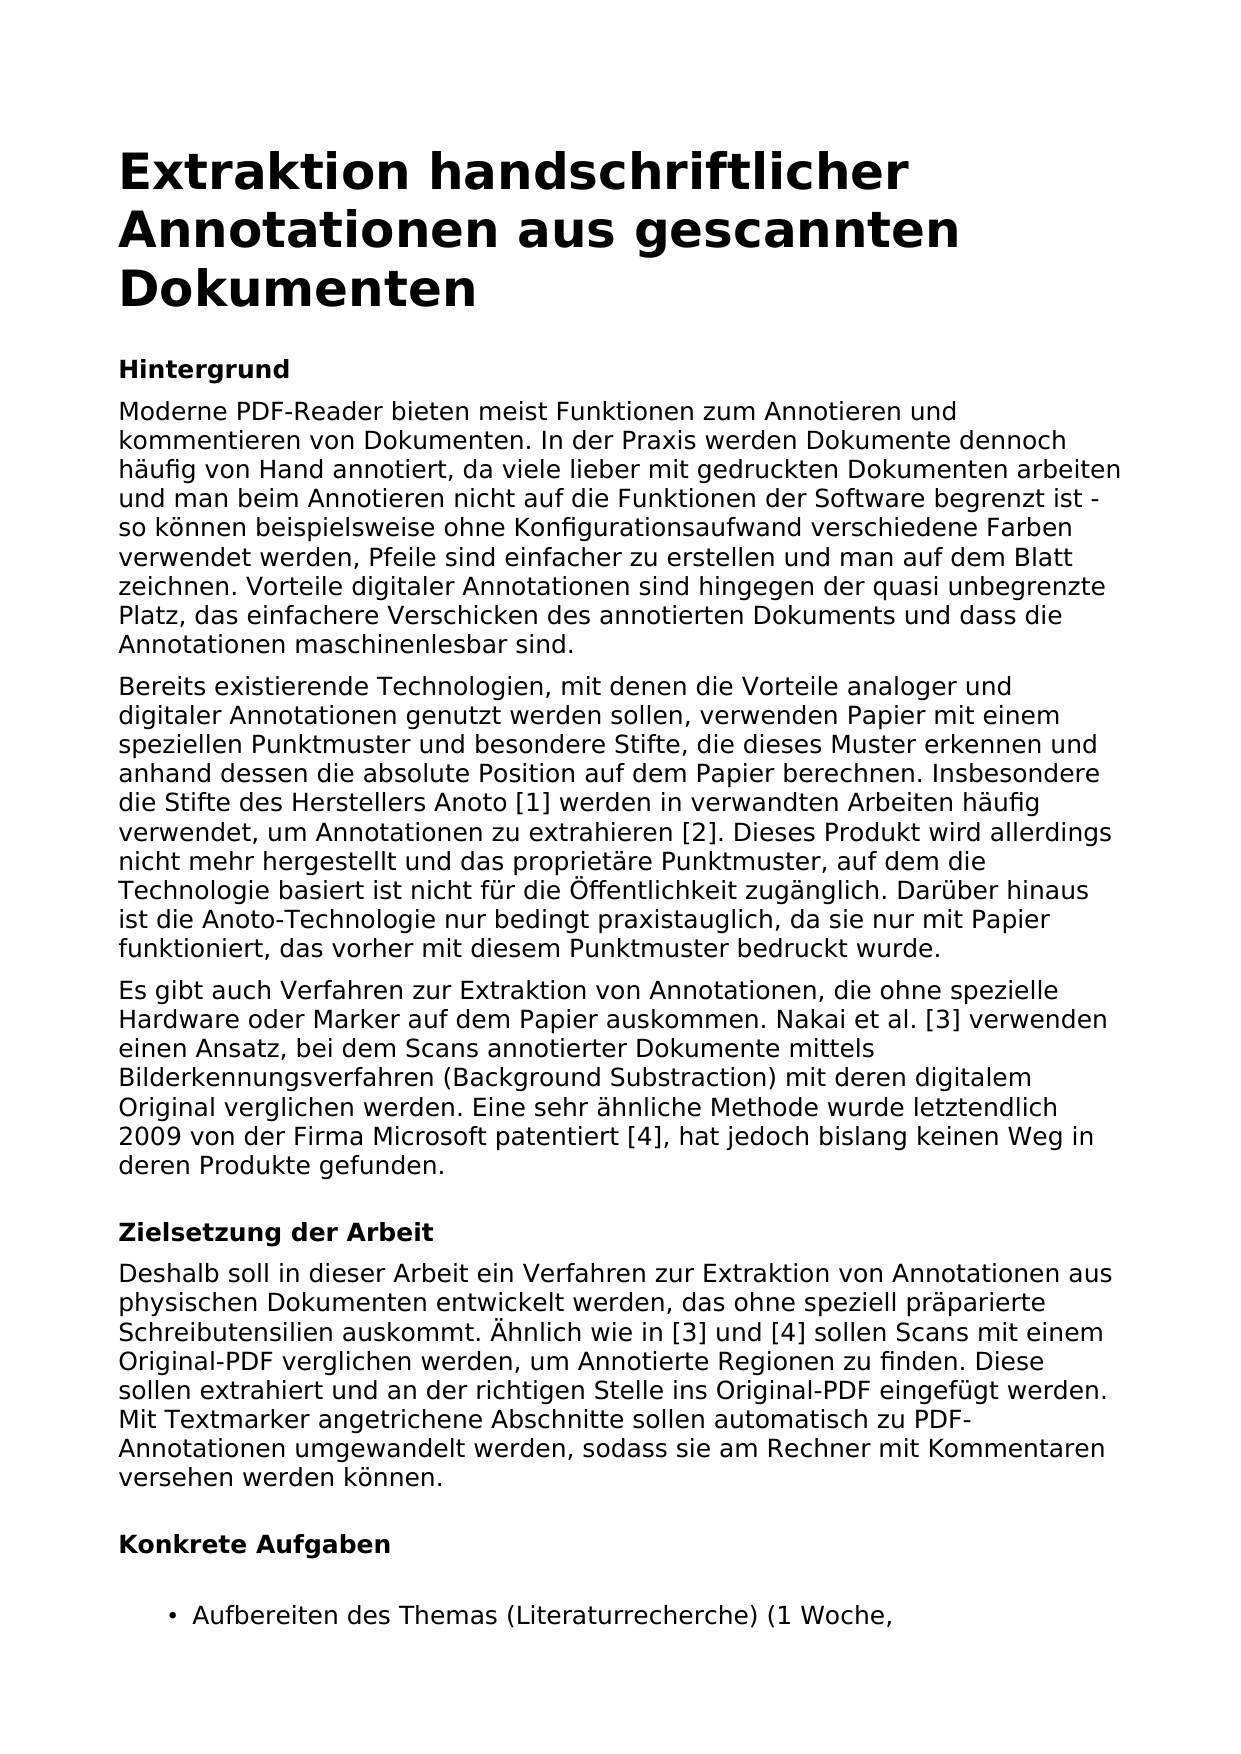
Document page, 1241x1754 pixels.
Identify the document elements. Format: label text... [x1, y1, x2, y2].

subtitle Extraktion handschriftlicher Annotationen aus gescannten Dokumenten [118, 143, 1122, 318]
text Es gibt auch Verfahren zur Extraktion von Annotationen, die ohne spezielle Hardware oder Marker auf dem Papier auskommen. Nakai et al. [3] verwenden einen Ansatz, bei dem Scans annotierter Dokumente mittels Bilderkennungsverfahren (Background Substraction) mit deren digitalem Original verglichen werden. Eine sehr ähnliche Methode wurde letztendlich 2009 von der Firma Microsoft patentiert [4], hat jedoch bislang keinen Weg in deren Produkte gefunden. [118, 976, 1122, 1180]
list Aufbereiten des Themas (Literaturrecherche) (1 Woche, [177, 1601, 1122, 1631]
subtitle Zielsetzung der Arbeit [118, 1218, 1122, 1247]
subtitle Hintergrund [118, 355, 1122, 384]
text Moderne PDF-Reader bieten meist Funktionen zum Annotieren und kommentieren von Dokumenten. In der Praxis werden Dokumente dennoch häufig von Hand annotiert, da viele lieber mit gedruckten Dokumenten arbeiten und man beim Annotieren nicht auf die Funktionen der Software begrenzt ist - so können beispielsweise ohne Konfigurationsaufwand verschiedene Farben verwendet werden, Pfeile sind einfacher zu erstellen und man auf dem Blatt zeichnen. Vorteile digitaler Annotationen sind hingegen der quasi unbegrenzte Platz, das einfachere Verschicken des annotierten Dokuments und dass die Annotationen maschinenlesbar sind. [118, 397, 1122, 659]
text Bereits existierende Technologien, mit denen die Vorteile analoger und digitaler Annotationen genutzt werden sollen, verwenden Papier mit einem speziellen Punktmuster und besondere Stifte, die dieses Muster erkennen und anhand dessen die absolute Position auf dem Papier berechnen. Insbesondere die Stifte des Herstellers Anoto [1] werden in verwandten Arbeiten häufig verwendet, um Annotationen zu extrahieren [2]. Dieses Produkt wird allerdings nicht mehr hergestellt und das proprietäre Punktmuster, auf dem die Technologie basiert ist nicht für die Öffentlichkeit zugänglich. Darüber hinaus ist die Anoto-Technologie nur bedingt praxistauglich, da sie nur mit Papier funktioniert, das vorher mit diesem Punktmuster bedruckt wurde. [118, 672, 1122, 964]
text Deshalb soll in dieser Arbeit ein Verfahren zur Extraktion von Annotationen aus physischen Dokumenten entwickelt werden, das ohne speziell präparierte Schreibutensilien auskommt. Ähnlich wie in [3] und [4] sollen Scans mit einem Original-PDF verglichen werden, um Annotierte Regionen zu finden. Diese sollen extrahiert und an der richtigen Stelle ins Original-PDF eingefügt werden. Mit Textmarker angetrichene Abschnitte sollen automatisch zu PDF-Annotationen umgewandelt werden, sodass sie am Rechner mit Kommentaren versehen werden können. [118, 1259, 1122, 1493]
subtitle Konkrete Aufgaben [118, 1530, 1122, 1559]
